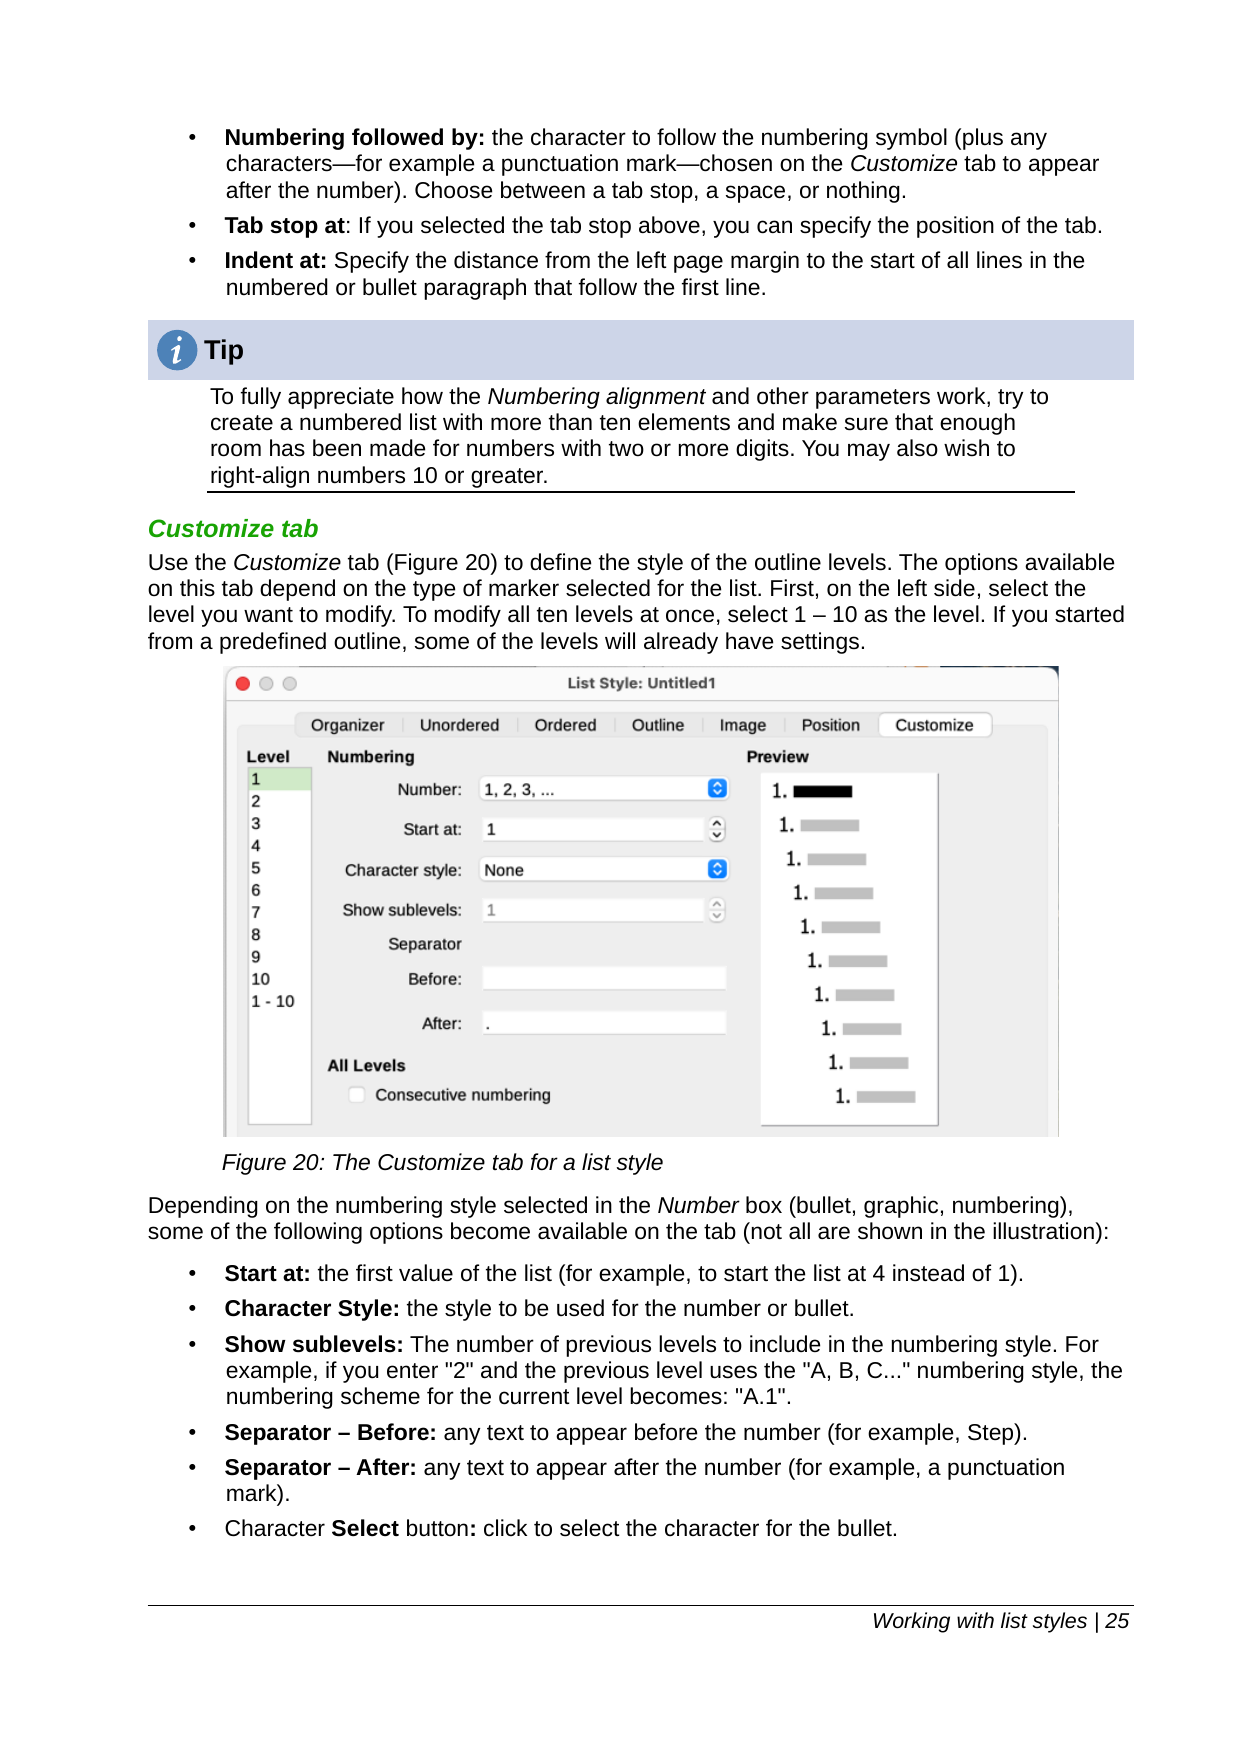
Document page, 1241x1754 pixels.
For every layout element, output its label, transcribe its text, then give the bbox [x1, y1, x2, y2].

list Character Select button: click to select the character for the bullet. [185, 1512, 1134, 1544]
text To fully appreciate how the Numbering alignment and other parameters work, try to create a numbered list with more than ten elements and make sure that enough room has been made for numbers with two or more digits. You may also wish to right-align numbers 10 or greater. [207, 380, 1075, 491]
list Character Style: the style to be used for the number or bullet. [185, 1292, 1134, 1322]
text Figure 20: The Customize tab for a list style [222, 1149, 1060, 1175]
list Depending on the numbering style selected in the Number box (bullet, graphic, numbering), some of the following options become available on the tab (not all are shown in the illustration): [148, 1192, 1134, 1245]
list Show sublevels: The number of previous levels to include in the numbering style. For example, if you enter "2" and the previous level uses the "A, B, C..." numbering style, the numbering scheme for the current level becomes: "A.1". [185, 1328, 1134, 1409]
list Separator – Before: any text to appear before the number (for example, Step). [185, 1416, 1134, 1445]
text Use the Customize tab (Figure 20) to define the style of the outline levels. The options available on this tab depend on the type of marker selected for the list. First, on the left side, select the level you want to modify. To modify all ten levels at once, select 1 – 10 as the level. If you started from a predefined outline, some of the levels will already have settings. [148, 548, 1134, 654]
list Indent at: Specify the distance from the left page margin to the start of all lines in the numbered or bullet paragraph that follow the first line. [185, 244, 1134, 303]
list Start at: the first value of the list (for example, to start the list at 4 instead of 1). [185, 1257, 1134, 1286]
list Numbering followed by: the character to follow the numbering symbol (plus any characters—for example a punctuation mark—chosen on the Customize tab to appear after the number). Choose between a tab stop, a space, or nothing. [185, 121, 1134, 203]
list Separator – After: any text to appear after the number (for example, a punctuation mark). [185, 1451, 1134, 1506]
list Tab stop at: If you selected the tab stop above, you can specify the position of the tab. [185, 209, 1134, 238]
subtitle Tip [148, 320, 1134, 380]
picture [223, 666, 1059, 1137]
subtitle Customize tab [148, 514, 1134, 543]
